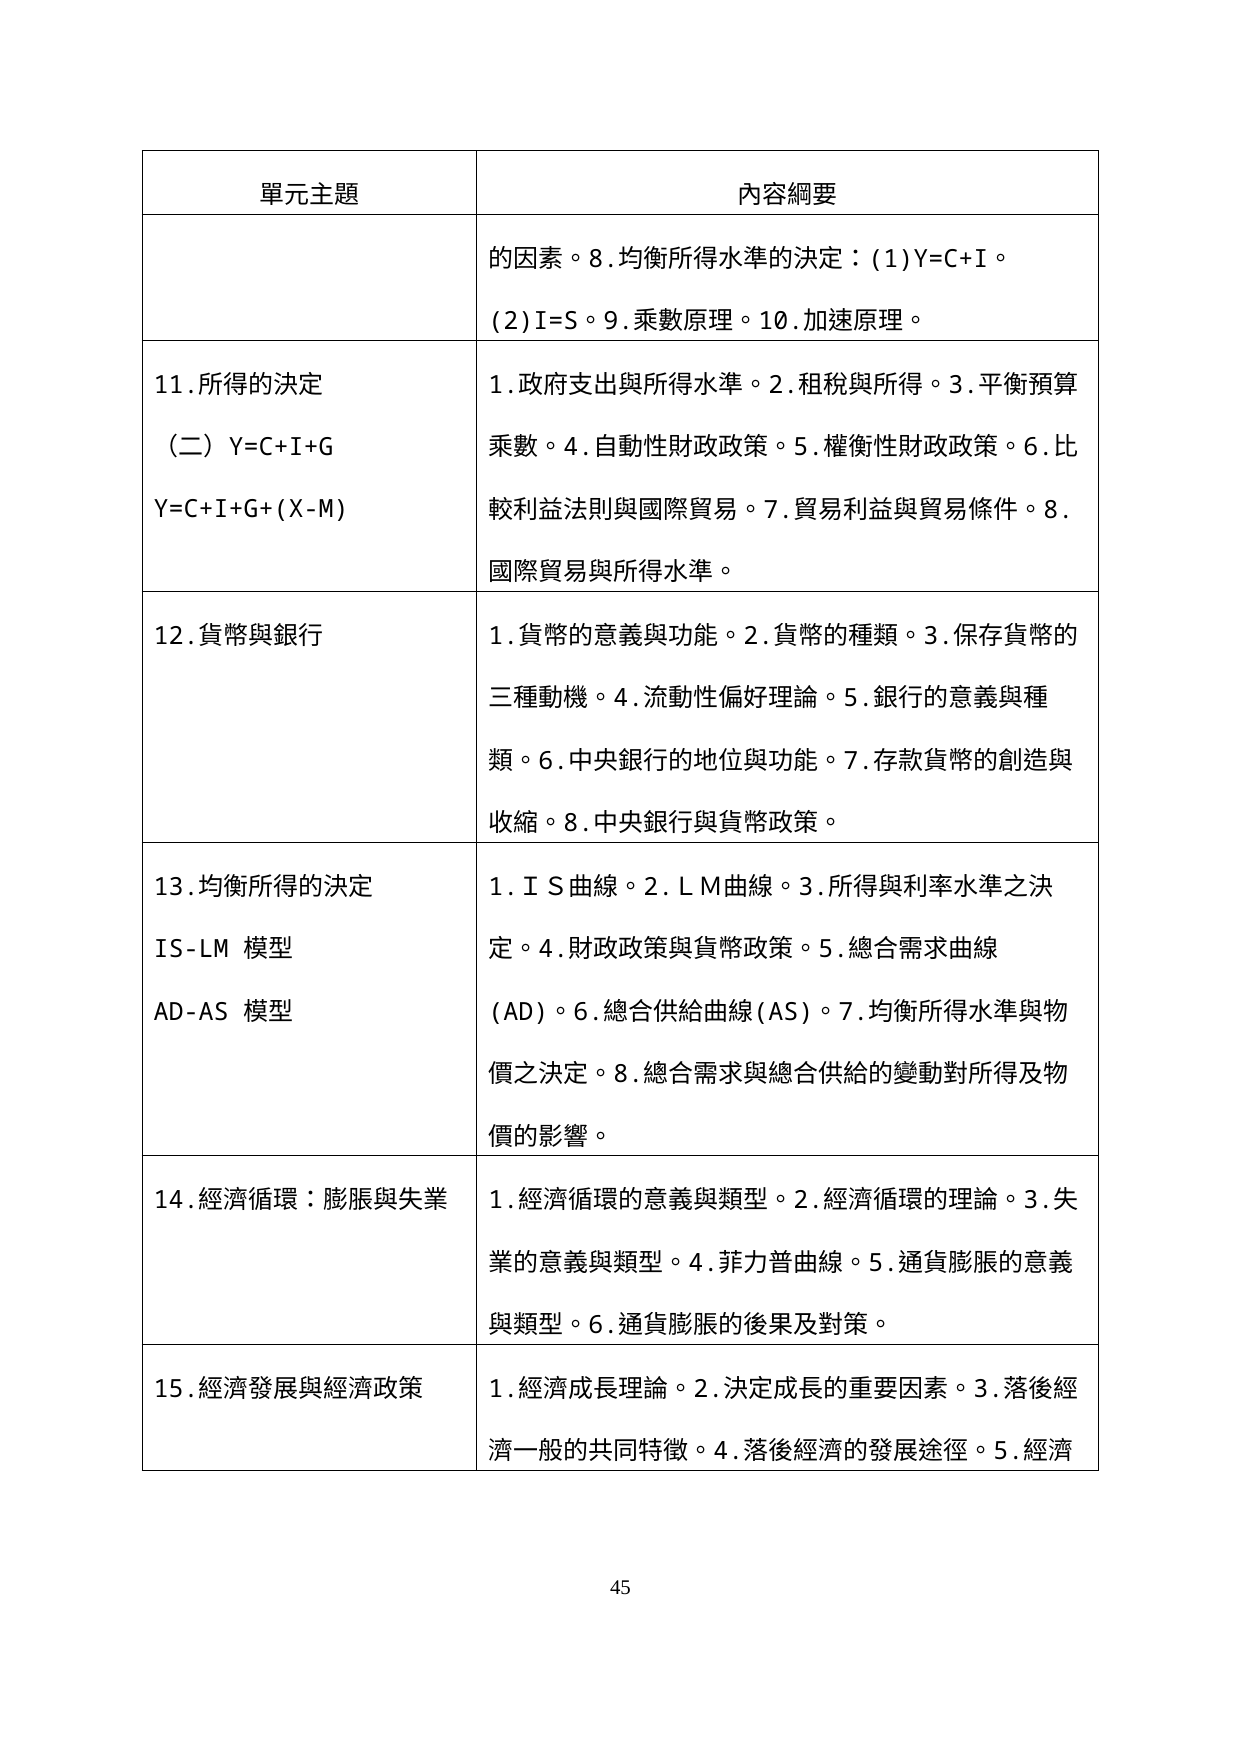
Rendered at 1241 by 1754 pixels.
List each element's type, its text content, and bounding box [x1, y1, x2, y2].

table_cell 1.政府支出與所得水準。2.租稅與所得。3.平衡預算乘數。4.自動性財政政策。5.權衡性財政政策。6.比較利益法則與國際貿易。7.貿易利益與貿易條件。8.國際貿易與所得水準。 [477, 341, 1098, 591]
table_cell 12.貨幣與銀行 [143, 592, 476, 842]
table_cell 的因素。8.均衡所得水準的決定：(1)Y=C+I。(2)I=S。9.乘數原理。10.加速原理。 [477, 215, 1098, 339]
table_cell 1.經濟成長理論。2.決定成長的重要因素。3.落後經濟一般的共同特徵。4.落後經濟的發展途徑。5.經濟 [477, 1345, 1098, 1470]
table_header 內容綱要 [477, 151, 1098, 213]
table_cell 15.經濟發展與經濟政策 [143, 1345, 476, 1470]
table_cell 1.經濟循環的意義與類型。2.經濟循環的理論。3.失業的意義與類型。4.菲力普曲線。5.通貨膨脹的意義與類型。6.通貨膨脹的後果及對策。 [477, 1156, 1098, 1344]
table_cell 13.均衡所得的決定 IS-LM 模型 AD-AS 模型 [143, 843, 476, 1155]
table_cell 11.所得的決定（二）Y=C+I+G Y=C+I+G+(X-M) [143, 341, 476, 591]
table_cell 1.ＩＳ曲線。2.ＬＭ曲線。3.所得與利率水準之決定。4.財政政策與貨幣政策。5.總合需求曲線(AD)。6.總合供給曲線(AS)。7.均衡所得水準與物價之決定。8.總合需求與總合供給的變動對所得及物價的影響。 [477, 843, 1098, 1155]
table_cell 1.貨幣的意義與功能。2.貨幣的種類。3.保存貨幣的三種動機。4.流動性偏好理論。5.銀行的意義與種類。6.中央銀行的地位與功能。7.存款貨幣的創造與收縮。8.中央銀行與貨幣政策。 [477, 592, 1098, 842]
table_cell 14.經濟循環：膨脹與失業 [143, 1156, 476, 1344]
table_cell [143, 215, 476, 339]
table_header 單元主題 [143, 151, 476, 213]
